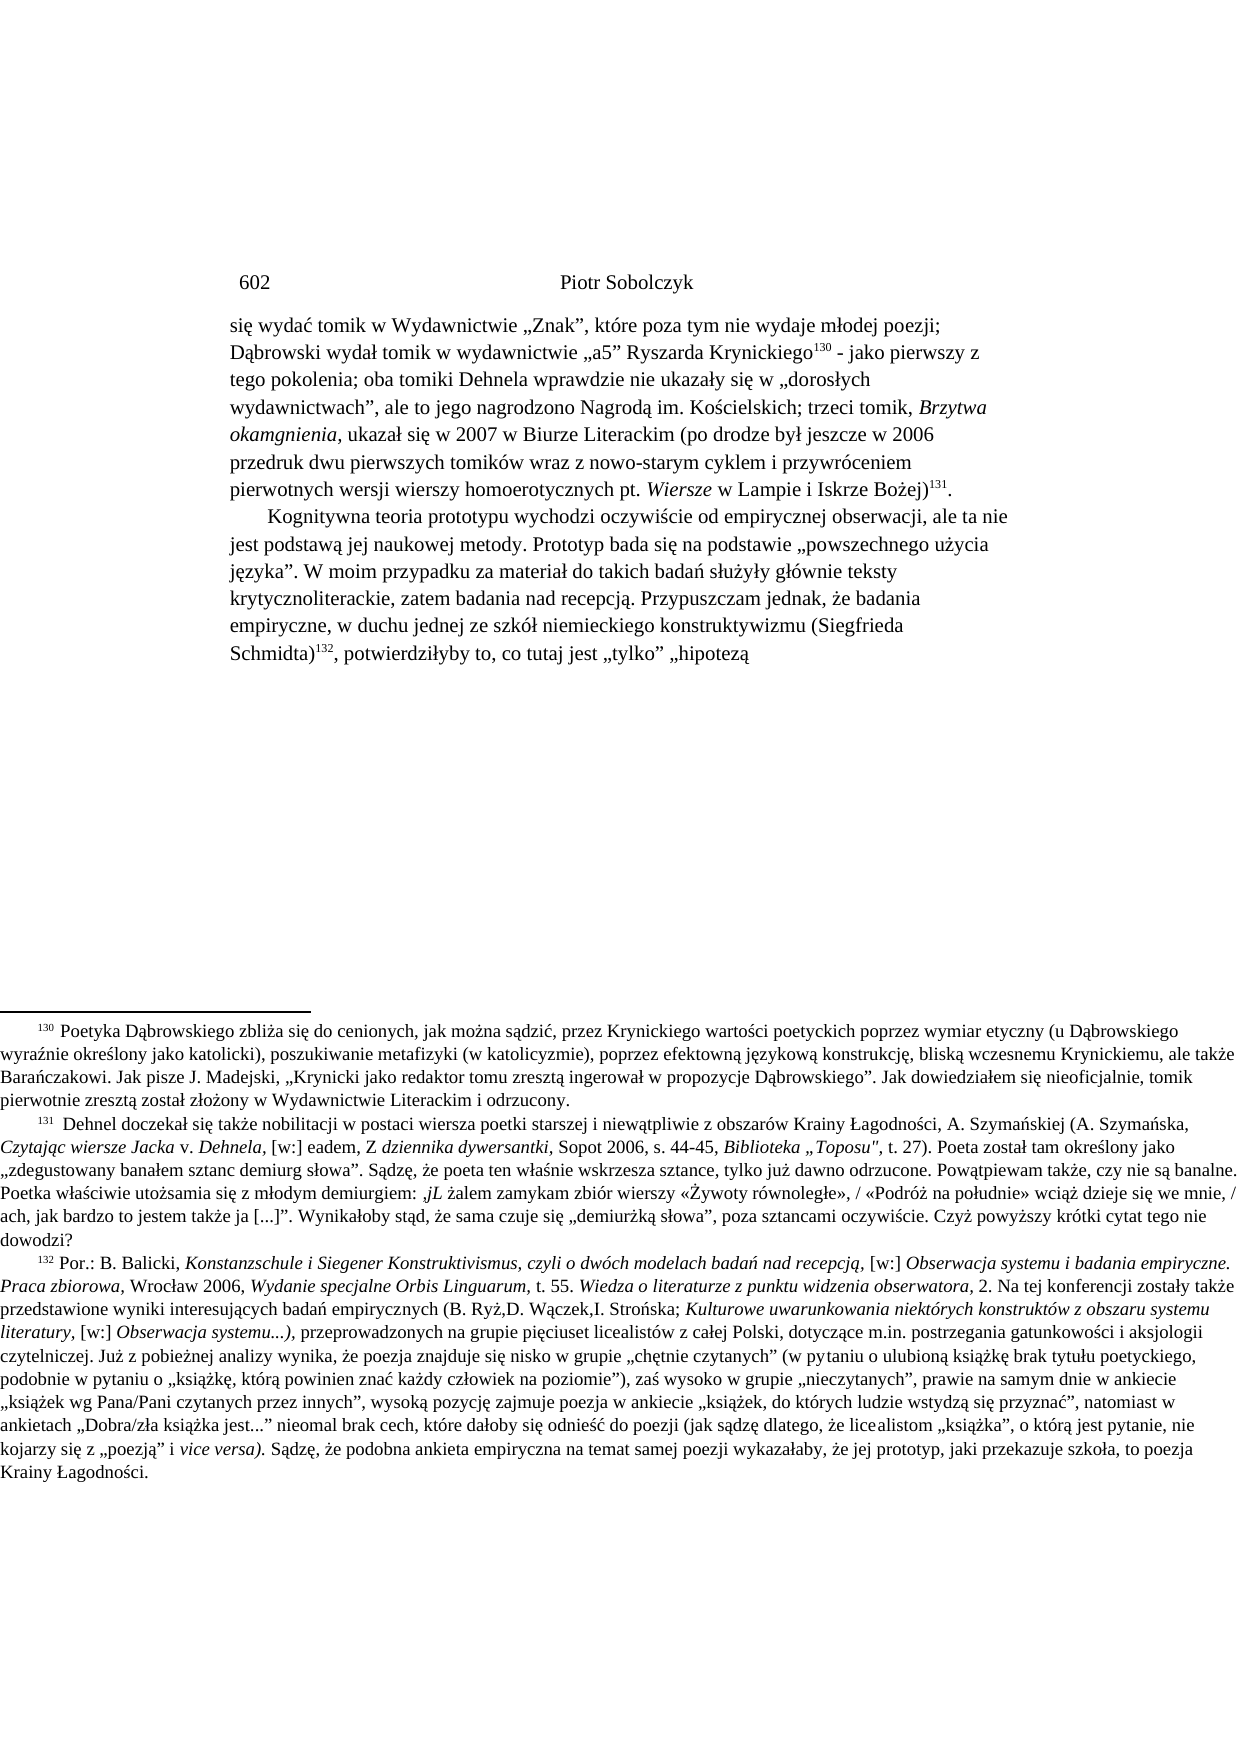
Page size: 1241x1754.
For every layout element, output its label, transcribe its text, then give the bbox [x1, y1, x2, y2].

text się wydać tomik w Wydawnictwie „Znak”, które poza tym nie wydaje młodej po­ezji; Dąbrowski wydał tomik w wydawnictwie „a5” Ryszarda Krynickiego - jako pierwszy z tego pokolenia; oba tomiki Dehnela wprawdzie nie ukazały się w „do­rosłych wydawnictwach”, ale to jego nagrodzono Nagrodą im. Kościelskich; trzeci tomik, Brzytwa okamgnienia, ukazał się w 2007 w Biurze Literackim (po drodze był jeszcze w 2006 przedruk dwu pierwszych tomików wraz z nowo-starym cy­klem i przywróceniem pierwotnych wersji wierszy homoerotycznych pt. Wiersze w Lampie i Iskrze Bożej). [229, 309, 1011, 501]
text Kognitywna teoria prototypu wychodzi oczywiście od empirycznej obserwacji, ale ta nie jest podstawą jej naukowej metody. Prototyp bada się na podstawie „po­wszechnego użycia języka”. W moim przypadku za materiał do takich badań służy­ły głównie teksty krytycznoliterackie, zatem badania nad recepcją. Przypuszczam jednak, że badania empiryczne, w duchu jednej ze szkół niemieckiego konstrukty­wizmu (Siegfrieda Schmidta), potwierdziłyby to, co tutaj jest „tylko” „hipotezą [229, 501, 1011, 665]
text Dehnel doczekał się także nobilitacji w postaci wiersza poetki starszej i niewątpliwie z obszarów Krainy Łagodności, A. Szymańskiej (A. Szymańska, Czytając wiersze Jacka v. Dehnela, [w:] eadem, Z dziennika dywersantki, Sopot 2006, s. 44-45, Biblioteka „Toposu", t. 27). Poeta został tam określony jako „zdegustowany banałem sztanc demiurg słowa”. Sądzę, że poeta ten właśnie wskrzesza sztance, tylko już dawno odrzucone. Powątpiewam także, czy nie są banalne. Poetka właściwie utożsamia się z młodym demiurgiem: ,jL żalem zamykam zbiór wierszy «Żywoty równoległe», / «Podróż na południe» wciąż dzieje się we mnie, / ach, jak bardzo to jestem także ja [...]”. Wynikałoby stąd, że sama czuje się „demiurżką słowa”, poza sztancami oczywiście. Czyż powyższy krótki cytat tego nie dowodzi? [0, 1111, 1241, 1250]
text Por.: B. Balicki, Konstanzschule i Siegener Konstruktivismus, czyli o dwóch modelach badań nad recepcją, [w:] Obserwacja systemu i badania empiryczne. Praca zbiorowa, Wrocław 2006, Wydanie specjalne Orbis Linguarum, t. 55. Wiedza o literaturze z punktu widzenia obser­watora, 2. Na tej konferencji zostały także przedstawione wyniki interesujących badań empirycz­nych (B. Ryż,D. Wączek,I. Strońska; Kulturowe uwarunkowania niektórych konstruktów z obszaru systemu literatury, [w:] Obserwacja systemu...), przeprowadzonych na grupie pięciuset licealistów z całej Polski, dotyczące m.in. postrzegania gatunkowości i aksjologii czytelniczej. Już z pobieżnej analizy wynika, że poezja znajduje się nisko w grupie „chętnie czytanych” (w py­taniu o ulubioną książkę brak tytułu poetyckiego, podobnie w pytaniu o „książkę, którą powinien znać każdy człowiek na poziomie”), zaś wysoko w grupie „nieczytanych”, prawie na samym dnie w ankiecie „książek wg Pana/Pani czytanych przez innych”, wysoką pozycję zajmuje poezja w ankiecie „książek, do których ludzie wstydzą się przyznać”, natomiast w ankietach „Dobra/zła książka jest...” nieomal brak cech, które dałoby się odnieść do poezji (jak sądzę dlatego, że lice­alistom „książka”, o którą jest pytanie, nie kojarzy się z „poezją” i vice versa). Sądzę, że podobna ankieta empiryczna na temat samej poezji wykazałaby, że jej prototyp, jaki przekazuje szkoła, to poezja Krainy Łagodności. [0, 1250, 1241, 1482]
text Poetyka Dąbrowskiego zbliża się do cenionych, jak można sądzić, przez Krynickiego wartości poetyckich poprzez wymiar etyczny (u Dąbrowskiego wyraźnie określony jako katolic­ki), poszukiwanie metafizyki (w katolicyzmie), poprzez efektowną językową konstrukcję, bliską wczesnemu Krynickiemu, ale także Barańczakowi. Jak pisze J. Madejski, „Krynicki jako redak­tor tomu zresztą ingerował w propozycje Dąbrowskiego”. Jak dowiedziałem się nieoficjalnie, tomik pierwotnie zresztą został złożony w Wydawnictwie Literackim i odrzucony. [0, 1018, 1241, 1111]
